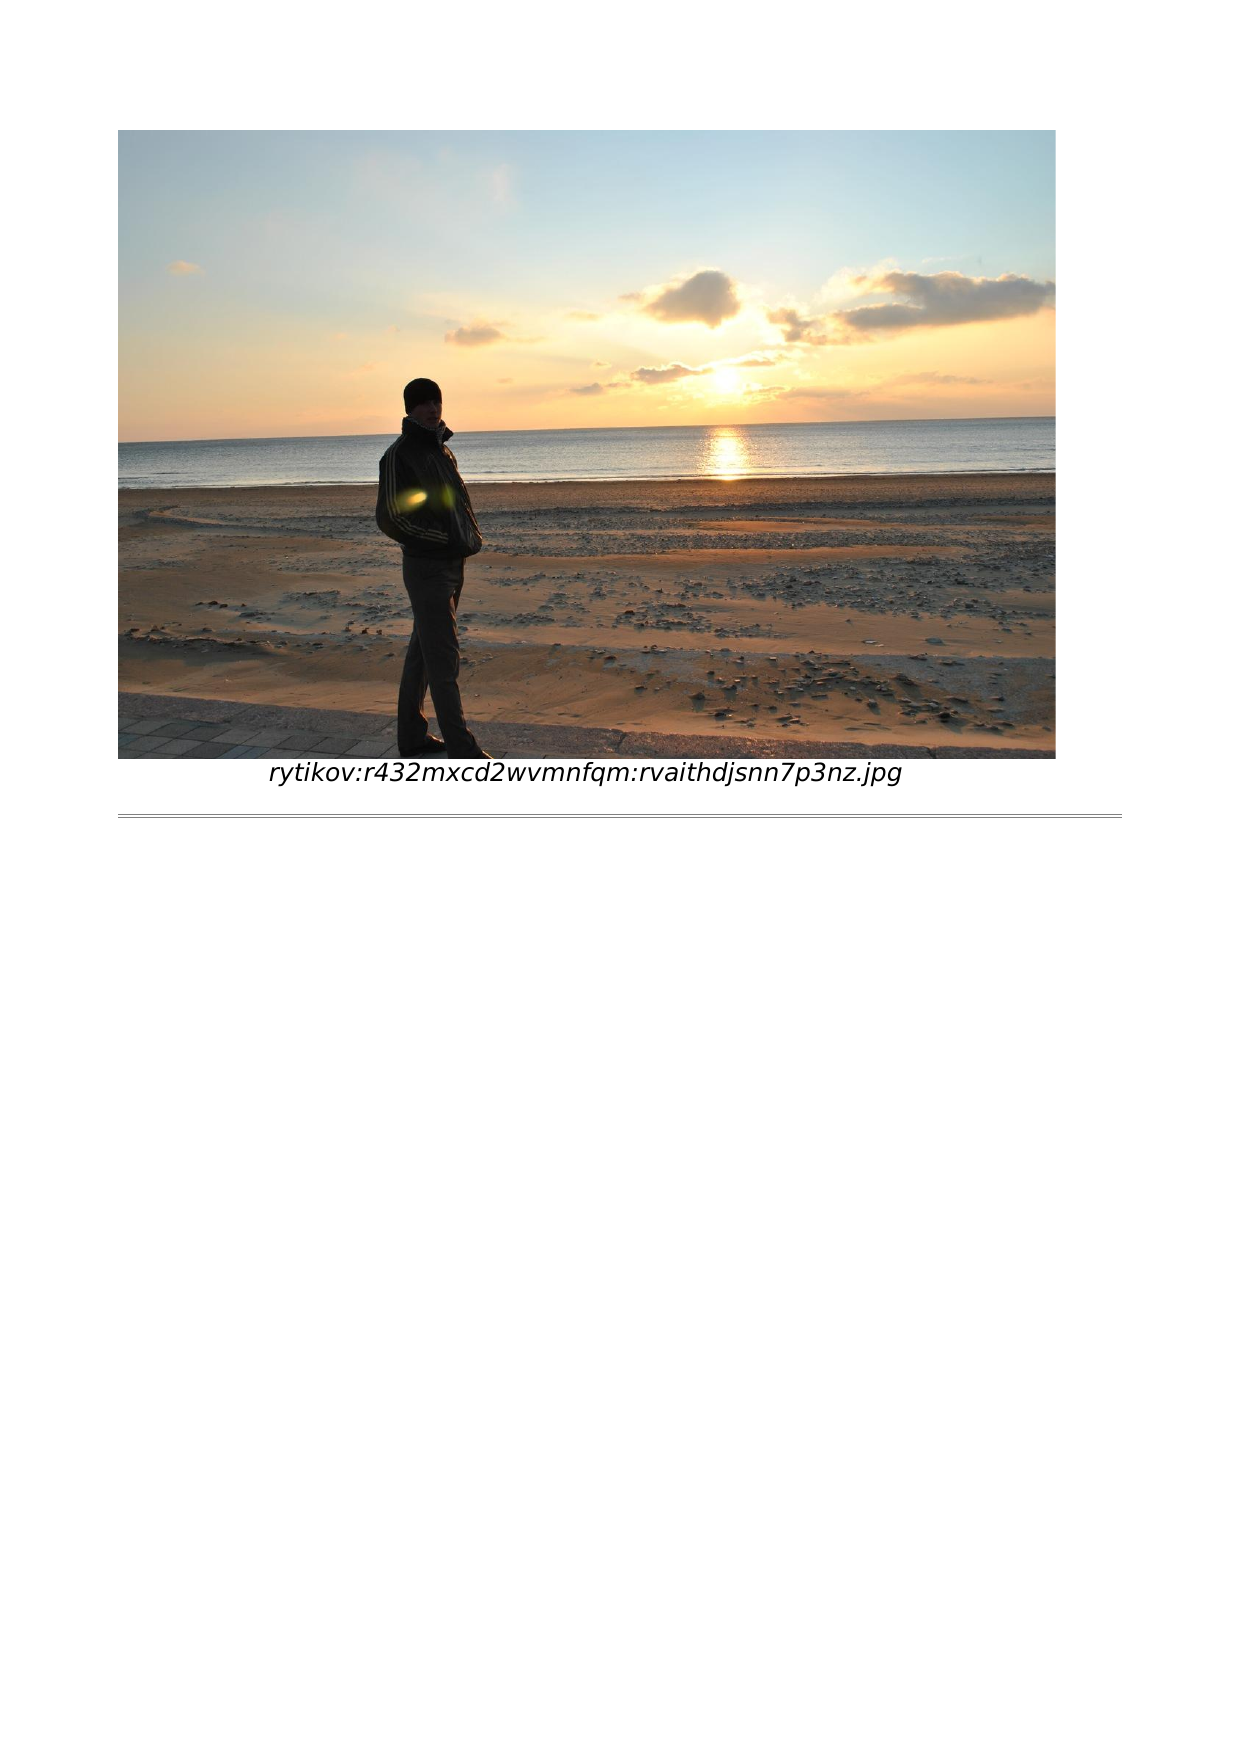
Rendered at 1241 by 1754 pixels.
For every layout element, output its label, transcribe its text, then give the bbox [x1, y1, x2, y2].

picture [118, 130, 1056, 759]
text rytikov:r432mxcd2wvmnfqm:rvaithdjsnn7p3nz.jpg [118, 759, 1056, 787]
